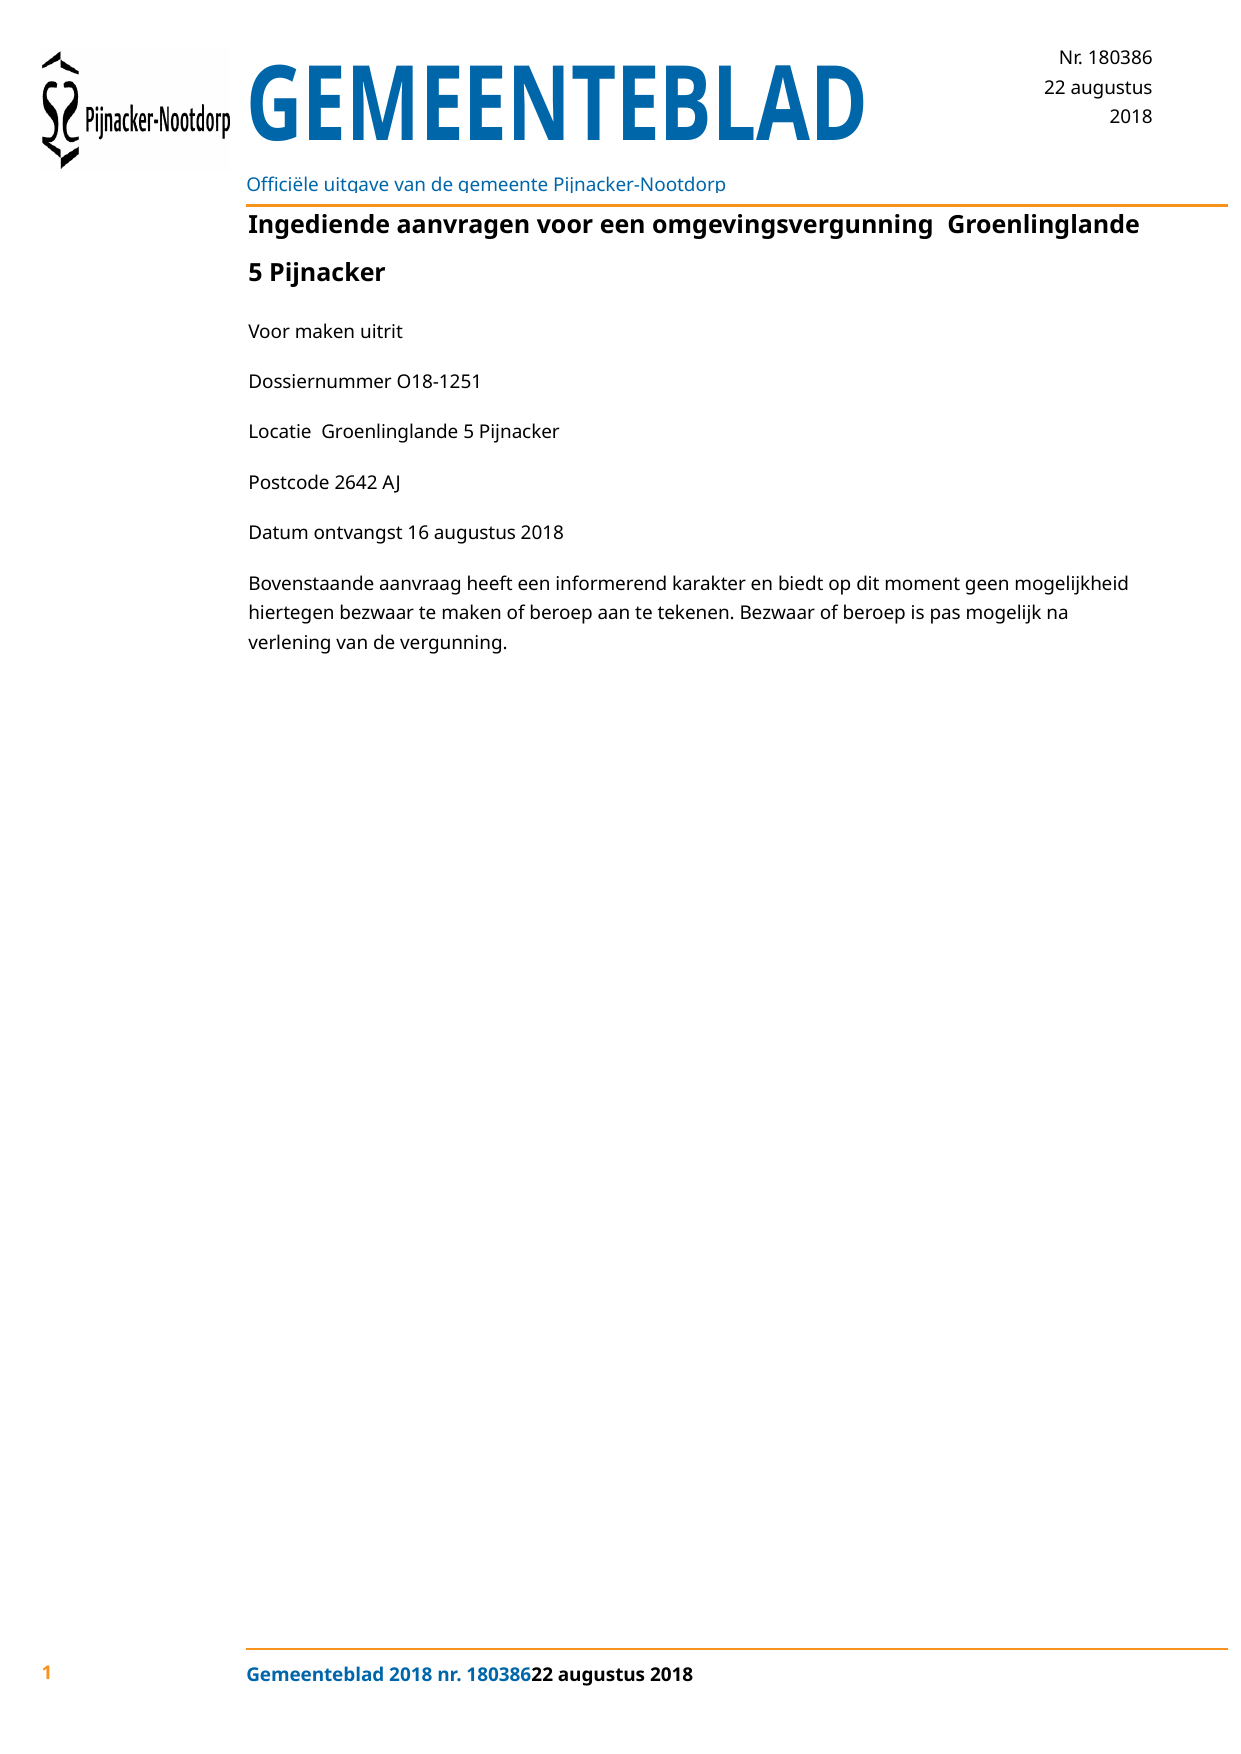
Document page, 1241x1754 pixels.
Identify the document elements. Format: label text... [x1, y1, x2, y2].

text Bovenstaande aanvraag heeft een informerend karakter en biedt op dit moment geen mogelijkheid hiertegen bezwaar te maken of beroep aan te tekenen. Bezwaar of beroep is pas mogelijk na verlening van de vergunning. [248, 570, 1152, 655]
text Locatie Groenlinglande 5 Pijnacker [248, 419, 1152, 444]
picture [41, 47, 231, 172]
text Datum ontvangst 16 augustus 2018 [248, 519, 1152, 545]
text Postcode 2642 AJ [248, 469, 1152, 495]
text Dossiernummer O18-1251 [248, 368, 1152, 394]
text Ingediende aanvragen voor een omgevingsvergunning Groenlinglande 5 Pijnacker [248, 207, 1152, 288]
text Voor maken uitrit [248, 318, 1152, 344]
